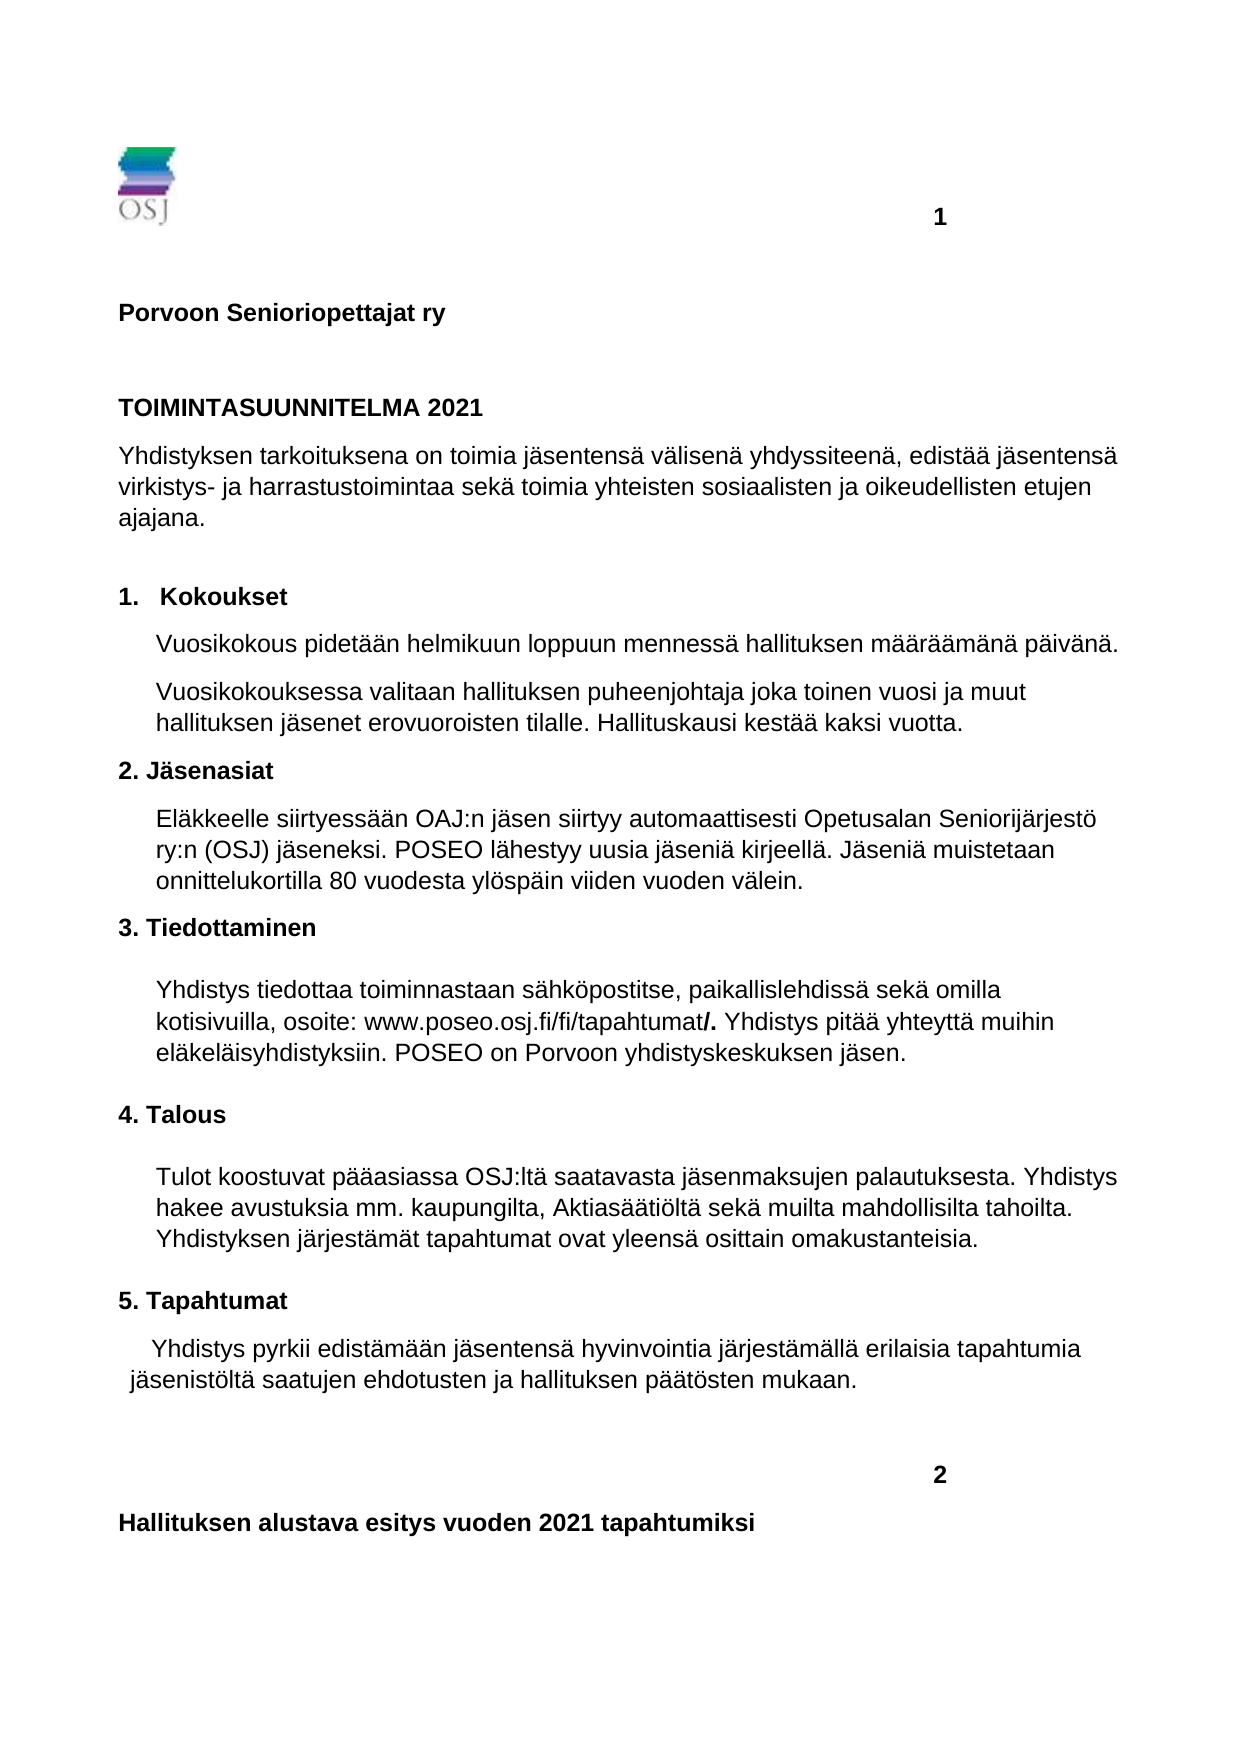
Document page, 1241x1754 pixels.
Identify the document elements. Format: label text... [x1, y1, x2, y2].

list 1. Kokoukset [118, 582, 1122, 610]
text Eläkkeelle siirtyessään OAJ:n jäsen siirtyy automaattisesti Opetusalan Seniorijärjestö ry:n (OSJ) jäseneksi. POSEO lähestyy uusia jäseniä kirjeellä. Jäseniä muistetaan onnittelukortilla 80 vuodesta ylöspäin viiden vuoden välein. [156, 803, 1122, 894]
text 2 [118, 1460, 1122, 1489]
list 4. Talous [118, 1099, 1122, 1128]
text Porvoon Senioriopettajat ry [118, 298, 1122, 326]
text Vuosikokouksessa valitaan hallituksen puheenjohtaja joka toinen vuosi ja muut hallituksen jäsenet erovuoroisten tilalle. Hallituskausi kestää kaksi vuotta. [156, 677, 1122, 737]
text Vuosikokous pidetään helmikuun loppuun mennessä hallituksen määräämänä päivänä. [156, 629, 1122, 658]
list 2. Jäsenasiat [118, 756, 1122, 784]
text Hallituksen alustava esitys vuoden 2021 tapahtumiksi [118, 1508, 1122, 1536]
text Yhdistyksen tarkoituksena on toimia jäsentensä välisenä yhdyssiteenä, edistää jäsentensä virkistys- ja harrastustoimintaa sekä toimia yhteisten sosiaalisten ja oikeudellisten etujen ajajana. [118, 441, 1122, 532]
list 3. Tiedottaminen [118, 913, 1122, 942]
text 1 [118, 148, 1122, 231]
list Yhdistys tiedottaa toiminnastaan sähköpostitse, paikallislehdissä sekä omilla kotisivuilla, osoite: www.poseo.osj.fi/fi/tapahtumat/. Yhdistys pitää yhteyttä muihin eläkeläisyhdistyksiin. POSEO on Porvoon yhdistyskeskuksen jäsen. [156, 975, 1122, 1066]
list 5. Tapahtumat [118, 1286, 1122, 1314]
text TOIMINTASUUNNITELMA 2021 [118, 393, 1122, 422]
picture [118, 147, 178, 226]
list Tulot koostuvat pääasiassa OSJ:ltä saatavasta jäsenmaksujen palautuksesta. Yhdistys hakee avustuksia mm. kaupungilta, Aktiasäätiöltä sekä muilta mahdollisilta tahoilta. Yhdistyksen järjestämät tapahtumat ovat yleensä osittain omakustanteisia. [156, 1162, 1122, 1252]
text Yhdistys pyrkii edistämään jäsentensä hyvinvointia järjestämällä erilaisia tapahtumia jäsenistöltä saatujen ehdotusten ja hallituksen päätösten mukaan. [130, 1333, 1122, 1393]
